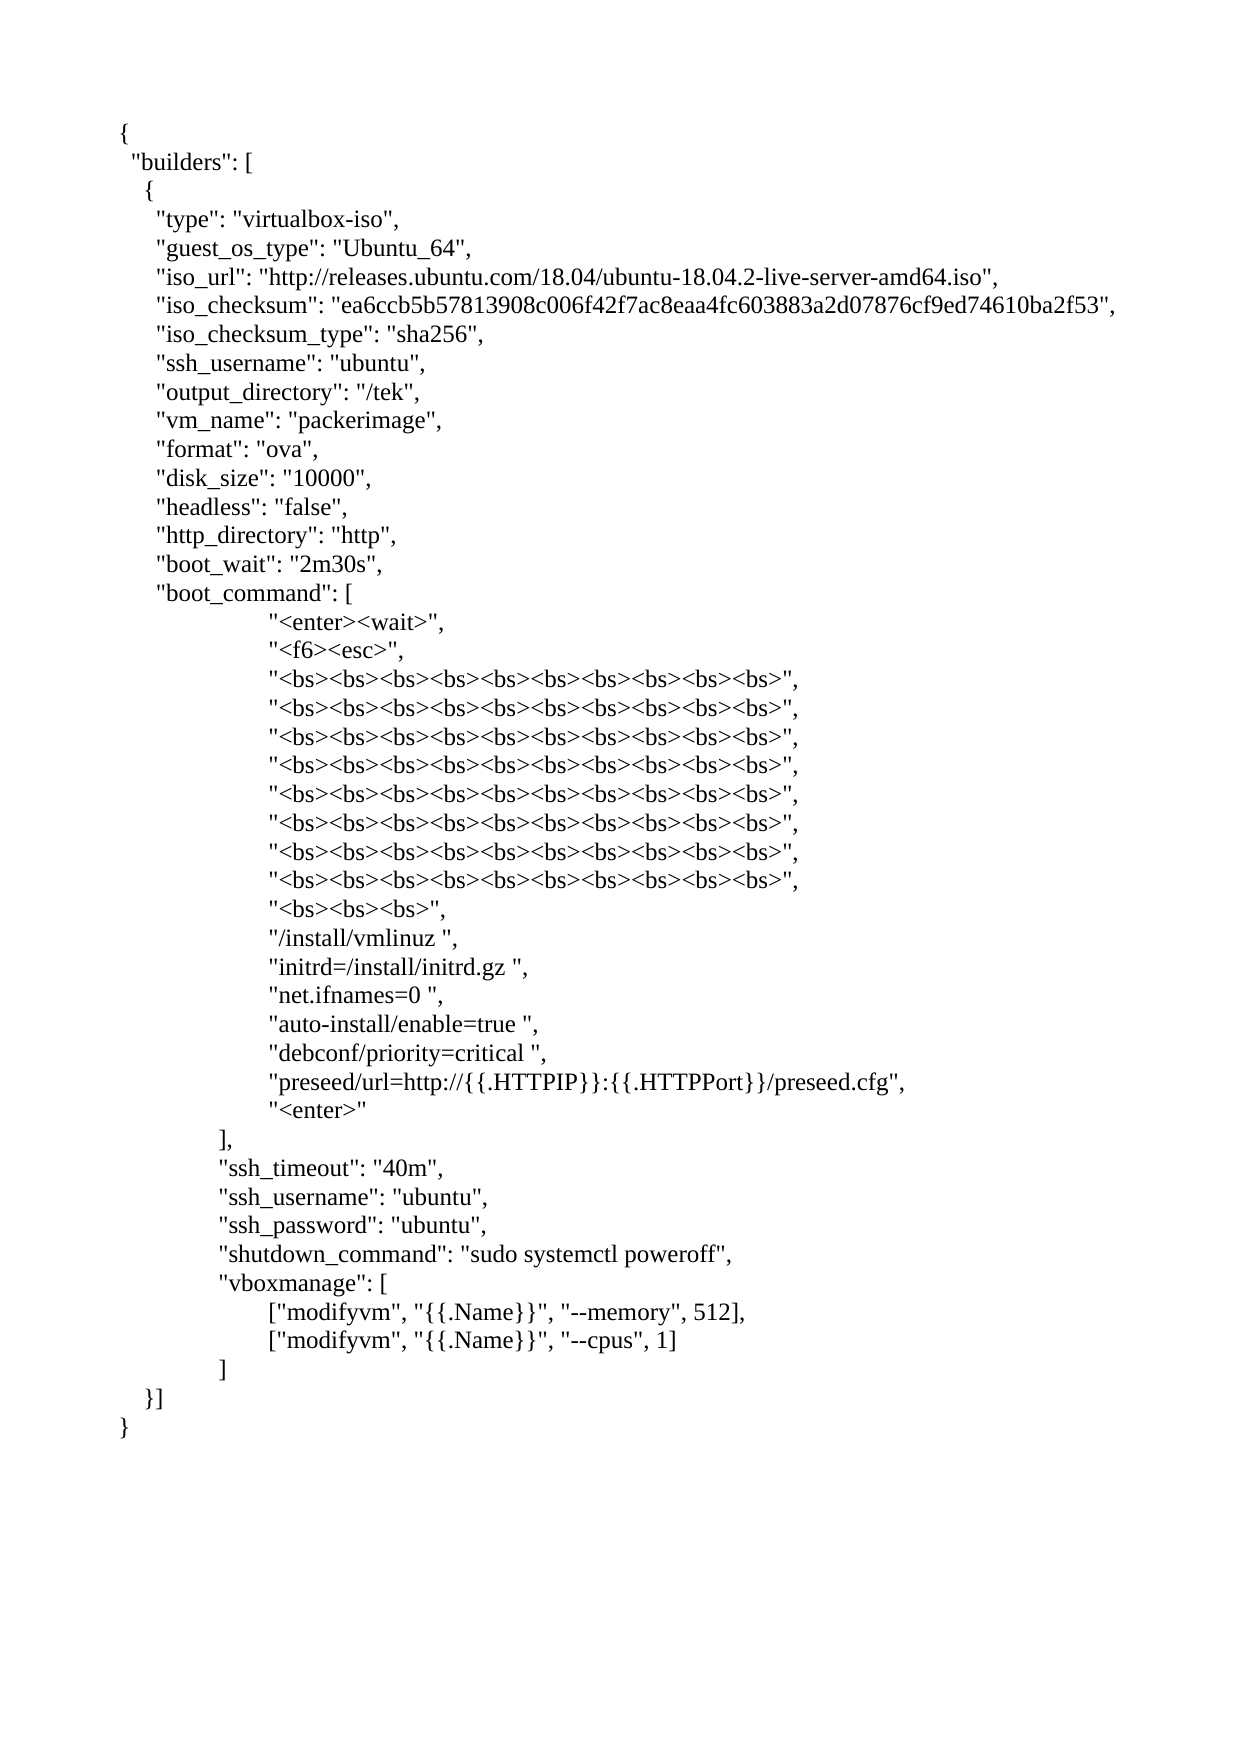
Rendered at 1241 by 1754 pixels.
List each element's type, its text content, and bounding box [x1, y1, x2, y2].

text "<bs><bs><bs><bs><bs><bs><bs><bs><bs><bs>", [118, 722, 1122, 751]
text "boot_wait": "2m30s", [118, 549, 1122, 578]
text "<bs><bs><bs><bs><bs><bs><bs><bs><bs><bs>", [118, 693, 1122, 722]
text } [118, 1412, 1122, 1441]
text "<bs><bs><bs><bs><bs><bs><bs><bs><bs><bs>", [118, 866, 1122, 894]
text "disk_size": "10000", [118, 463, 1122, 492]
text "<enter><wait>", [118, 607, 1122, 636]
text "<bs><bs><bs><bs><bs><bs><bs><bs><bs><bs>", [118, 664, 1122, 693]
text { [118, 118, 1122, 147]
text "net.ifnames=0 ", [118, 981, 1122, 1009]
text "headless": "false", [118, 492, 1122, 521]
text }] [118, 1383, 1122, 1412]
text ] [118, 1354, 1122, 1383]
text "<bs><bs><bs>", [118, 894, 1122, 923]
text "vboxmanage": [ [118, 1268, 1122, 1297]
text "iso_url": "http://releases.ubuntu.com/18.04/ubuntu-18.04.2-live-server-amd64.iso", [118, 262, 1122, 291]
text "initrd=/install/initrd.gz ", [118, 952, 1122, 981]
text "<bs><bs><bs><bs><bs><bs><bs><bs><bs><bs>", [118, 808, 1122, 837]
text "shutdown_command": "sudo systemctl poweroff", [118, 1239, 1122, 1268]
text { [118, 176, 1122, 204]
text ["modifyvm", "{{.Name}}", "--memory", 512], [118, 1297, 1122, 1326]
text "<bs><bs><bs><bs><bs><bs><bs><bs><bs><bs>", [118, 779, 1122, 808]
text "<bs><bs><bs><bs><bs><bs><bs><bs><bs><bs>", [118, 837, 1122, 866]
text "<enter>" [118, 1096, 1122, 1124]
text "guest_os_type": "Ubuntu_64", [118, 233, 1122, 262]
text "iso_checksum_type": "sha256", [118, 319, 1122, 348]
text "ssh_username": "ubuntu", [118, 1182, 1122, 1211]
text "/install/vmlinuz ", [118, 923, 1122, 952]
text "type": "virtualbox-iso", [118, 204, 1122, 233]
text "boot_command": [ [118, 578, 1122, 607]
text ["modifyvm", "{{.Name}}", "--cpus", 1] [118, 1326, 1122, 1354]
text "builders": [ [118, 147, 1122, 176]
text "auto-install/enable=true ", [118, 1009, 1122, 1038]
text "<bs><bs><bs><bs><bs><bs><bs><bs><bs><bs>", [118, 751, 1122, 779]
text "vm_name": "packerimage", [118, 406, 1122, 434]
text "<f6><esc>", [118, 636, 1122, 664]
text "preseed/url=http://{{.HTTPIP}}:{{.HTTPPort}}/preseed.cfg", [118, 1067, 1122, 1096]
text "debconf/priority=critical ", [118, 1038, 1122, 1067]
text "ssh_username": "ubuntu", [118, 348, 1122, 377]
text "ssh_timeout": "40m", [118, 1153, 1122, 1182]
text "ssh_password": "ubuntu", [118, 1211, 1122, 1239]
text "format": "ova", [118, 434, 1122, 463]
text ], [118, 1124, 1122, 1153]
text "iso_checksum": "ea6ccb5b57813908c006f42f7ac8eaa4fc603883a2d07876cf9ed74610ba2f53", [118, 291, 1122, 319]
text "output_directory": "/tek", [118, 377, 1122, 406]
text "http_directory": "http", [118, 521, 1122, 549]
